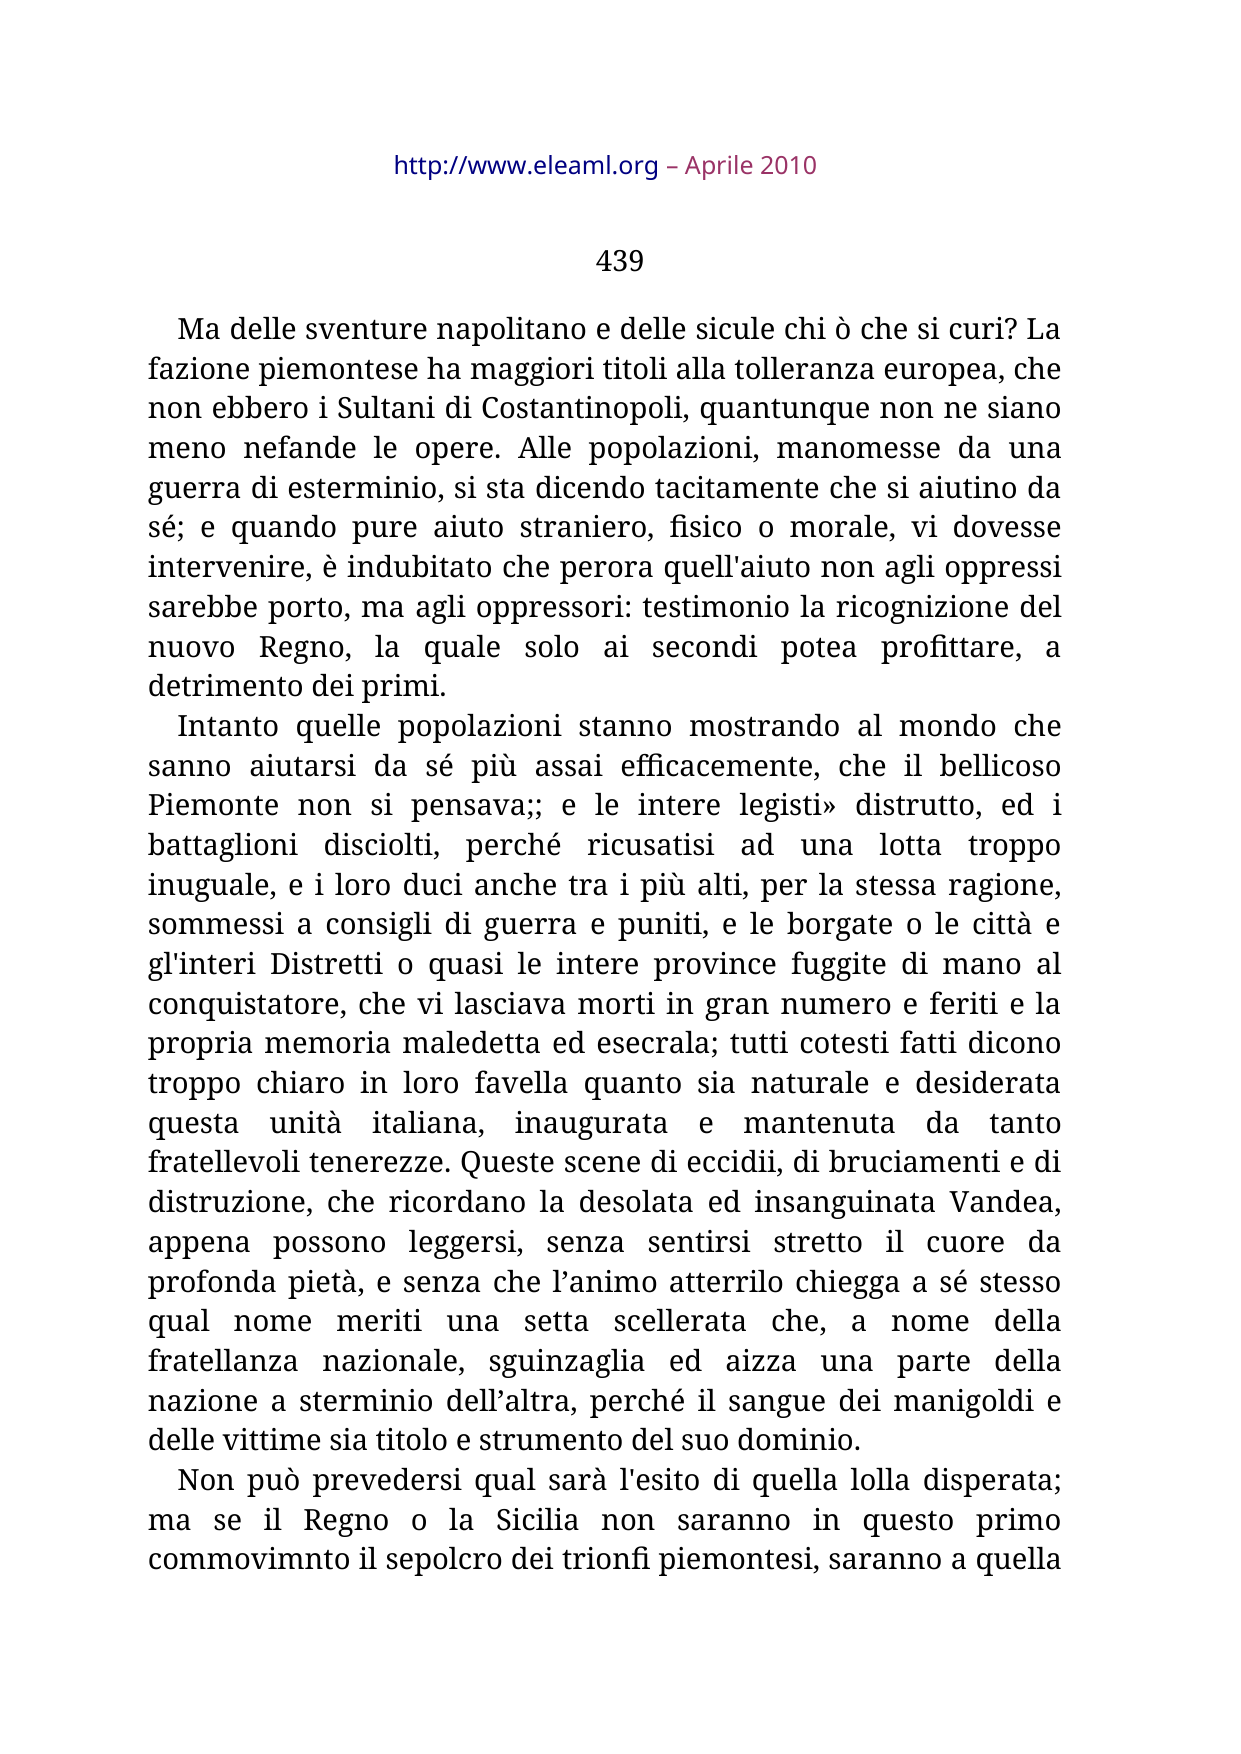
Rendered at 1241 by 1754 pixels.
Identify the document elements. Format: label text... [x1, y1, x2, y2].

text Intanto quelle popolazioni stanno mostrando al mondo che sanno aiutarsi da sé più assai efficacemente, che il bellicoso Piemonte non si pensava;; e le intere legisti» distrutto, ed i battaglioni disciolti, perché ricusatisi ad una lotta troppo inuguale, e i loro duci anche tra i più alti, per la stessa ragione, sommessi a consigli di guerra e puniti, e le borgate o le città e gl'interi Distretti o quasi le intere province fuggite di mano al conquistatore, che vi lasciava morti in gran numero e feriti e la propria memoria maledetta ed esecrala; tutti cotesti fatti dicono troppo chiaro in loro favella quanto sia naturale e desiderata questa unità italiana, inaugurata e mantenuta da tanto fratellevoli tenerezze. Queste scene di eccidii, di bruciamenti e di distruzione, che ricordano la desolata ed insanguinata Vandea, appena possono leggersi, senza sentirsi stretto il cuore da profonda pietà, e senza che l’animo atterrilo chiegga a sé stesso qual nome meriti una setta scellerata che, a nome della fratellanza nazionale, sguinzaglia ed aizza una parte della nazione a sterminio dell’altra, perché il sangue dei manigoldi e delle vittime sia titolo e strumento del suo dominio. [148, 705, 1063, 1459]
text Ma delle sventure napolitano e delle sicule chi ò che si curi? La fazione piemontese ha maggiori titoli alla tolleranza europea, che non ebbero i Sultani di Costantinopoli, quantunque non ne siano meno nefande le opere. Alle popolazioni, manomesse da una guerra di esterminio, si sta dicendo tacitamente che si aiutino da sé; e quando pure aiuto straniero, fisico o morale, vi dovesse intervenire, è indubitato che perora quell'aiuto non agli oppressi sarebbe porto, ma agli oppressori: testimonio la ricognizione del nuovo Regno, la quale solo ai secondi potea profittare, a detrimento dei primi. [148, 308, 1063, 705]
text 439 [148, 240, 1063, 279]
text Non può prevedersi qual sarà l'esito di quella lolla disperata; ma se il Regno o la Sicilia non saranno in questo primo commovimnto il sepolcro dei trionfi piemontesi, saranno a quella [148, 1459, 1063, 1578]
